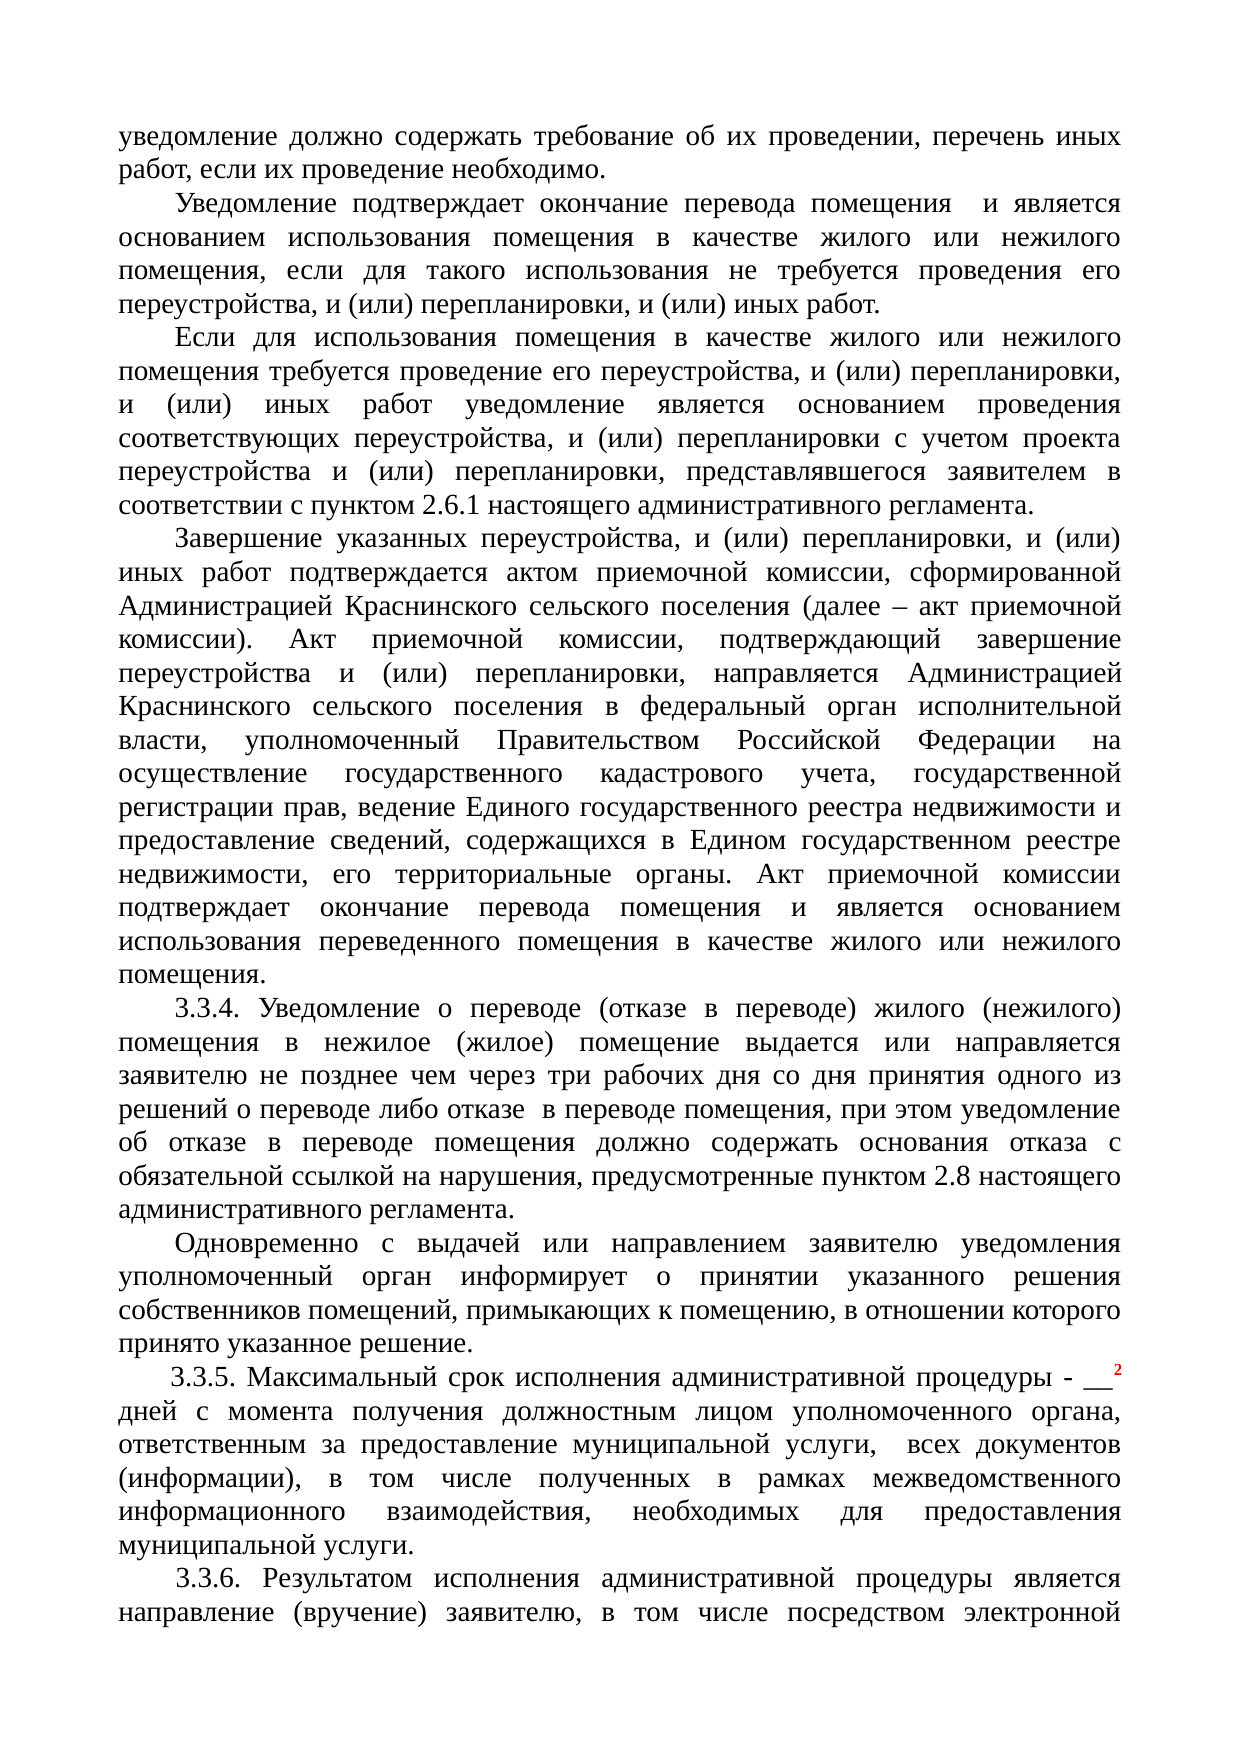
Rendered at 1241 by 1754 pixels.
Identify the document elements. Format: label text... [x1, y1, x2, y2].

text 3.3.5. Максимальный срок исполнения административной процедуры - __2 дней с момента получения должностным лицом уполномоченного органа, ответственным за предоставление муниципальной услуги, всех документов (информации), в том числе полученных в рамках межведомственного информационного взаимодействия, необходимых для предоставления муниципальной услуги. [118, 1359, 1122, 1560]
text Одновременно с выдачей или направлением заявителю уведомления уполномоченный орган информирует о принятии указанного решения собственников помещений, примыкающих к помещению, в отношении которого принято указанное решение. [118, 1225, 1122, 1359]
text 3.3.6. Результатом исполнения административной процедуры является направление (вручение) заявителю, в том числе посредством электронной [118, 1560, 1122, 1627]
text Завершение указанных переустройства, и (или) перепланировки, и (или) иных работ подтверждается актом приемочной комиссии, сформированной Администрацией Краснинского сельского поселения (далее – акт приемочной комиссии). Акт приемочной комиссии, подтверждающий завершение переустройства и (или) перепланировки, направляется Администрацией Краснинского сельского поселения в федеральный орган исполнительной власти, уполномоченный Правительством Российской Федерации на осуществление государственного кадастрового учета, государственной регистрации прав, ведение Единого государственного реестра недвижимости и предоставление сведений, содержащихся в Едином государственном реестре недвижимости, его территориальные органы. Акт приемочной комиссии подтверждает окончание перевода помещения и является основанием использования переведенного помещения в качестве жилого или нежилого помещения. [118, 521, 1122, 990]
text Если для использования помещения в качестве жилого или нежилого помещения требуется проведение его переустройства, и (или) перепланировки, и (или) иных работ уведомление является основанием проведения соответствующих переустройства, и (или) перепланировки с учетом проекта переустройства и (или) перепланировки, представлявшегося заявителем в соответствии с пунктом 2.6.1 настоящего административного регламента. [118, 319, 1122, 521]
text уведомление должно содержать требование об их проведении, перечень иных работ, если их проведение необходимо. [118, 118, 1122, 185]
text 3.3.4. Уведомление о переводе (отказе в переводе) жилого (нежилого) помещения в нежилое (жилое) помещение выдается или направляется заявителю не позднее чем через три рабочих дня со дня принятия одного из решений о переводе либо отказе в переводе помещения, при этом уведомление об отказе в переводе помещения должно содержать основания отказа с обязательной ссылкой на нарушения, предусмотренные пунктом 2.8 настоящего административного регламента. [118, 990, 1122, 1225]
text Уведомление подтверждает окончание перевода помещения и является основанием использования помещения в качестве жилого или нежилого помещения, если для такого использования не требуется проведения его переустройства, и (или) перепланировки, и (или) иных работ. [118, 185, 1122, 319]
